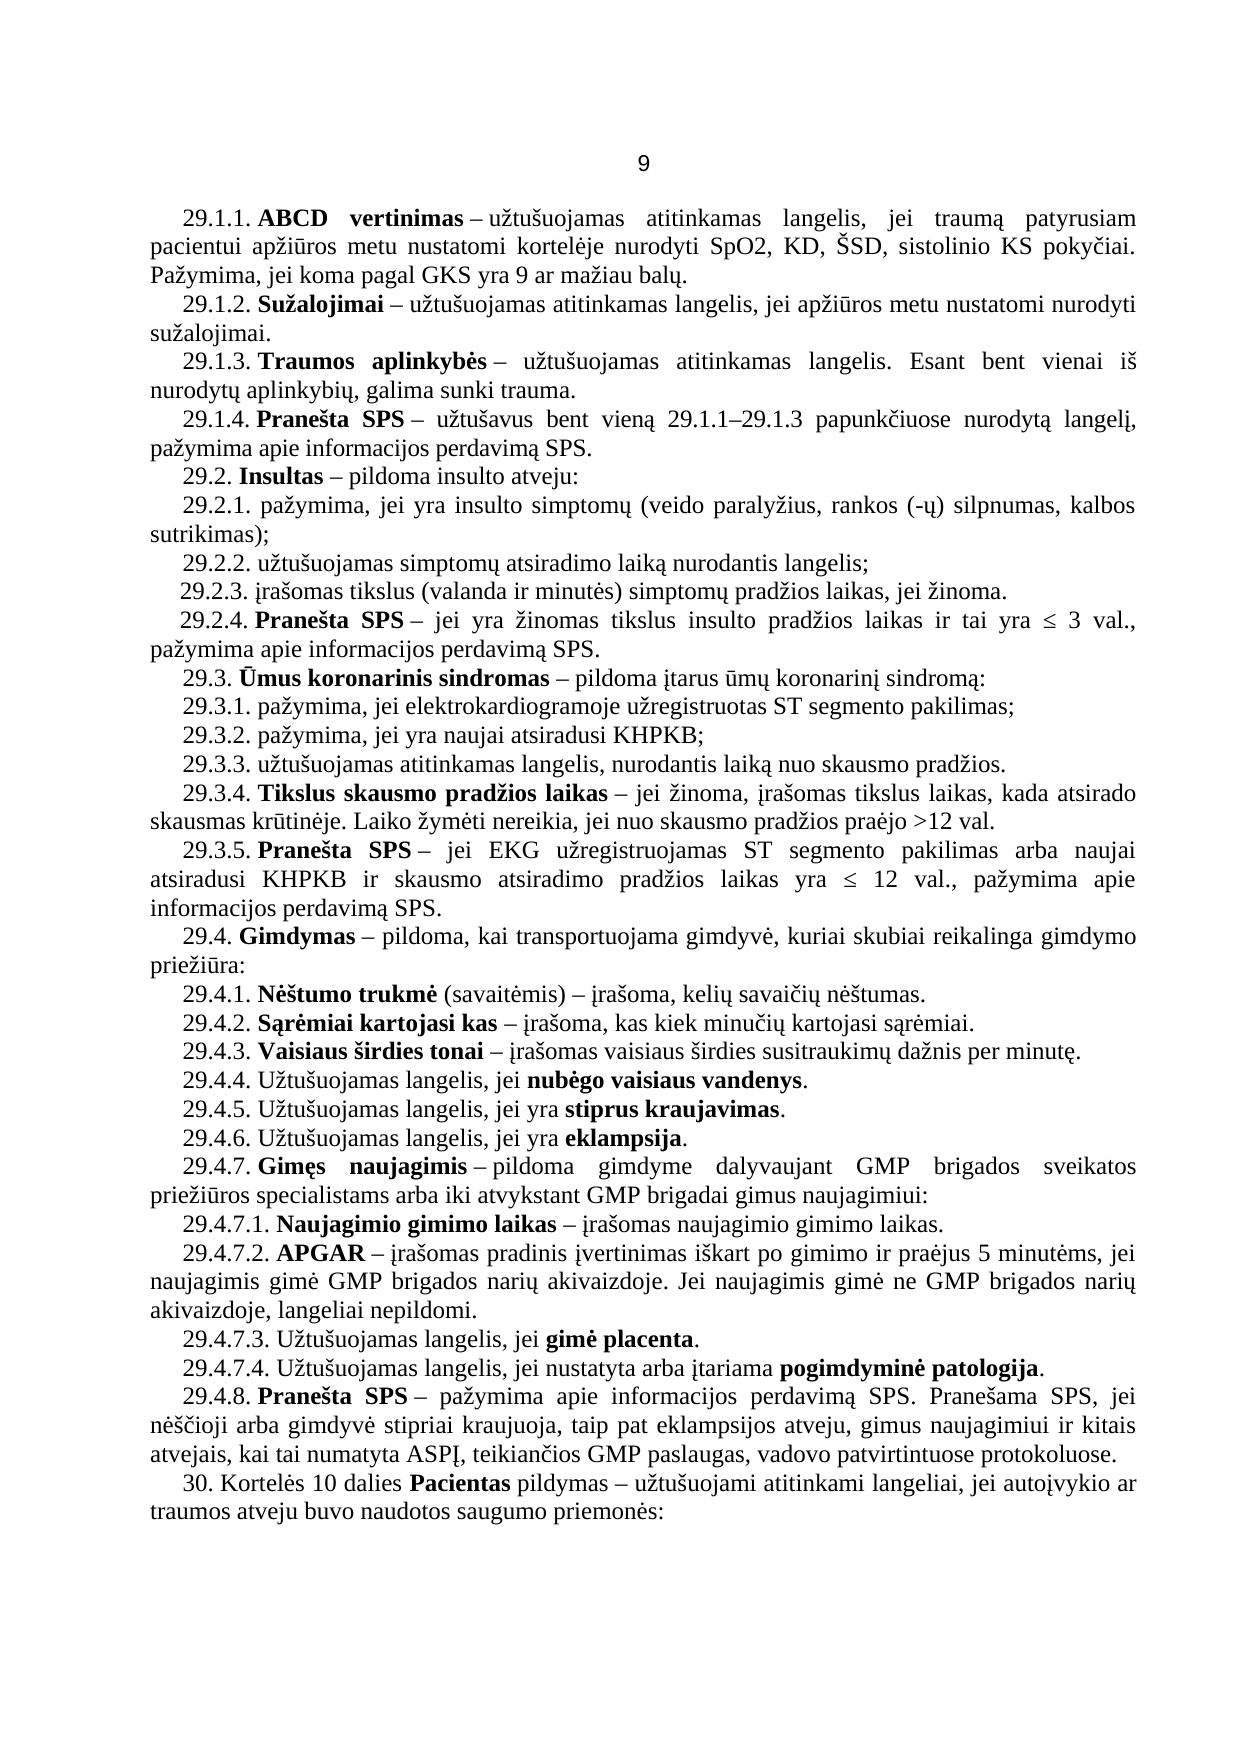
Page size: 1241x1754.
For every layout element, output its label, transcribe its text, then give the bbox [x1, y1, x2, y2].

text 29.3.4. Tikslus skausmo pradžios laikas – jei žinoma, įrašomas tikslus laikas, kada atsirado skausmas krūtinėje. Laiko žymėti nereikia, jei nuo skausmo pradžios praėjo >12 val. [150, 778, 1137, 835]
text 29.2.3. įrašomas tikslus (valanda ir minutės) simptomų pradžios laikas, jei žinoma. [150, 576, 1137, 605]
text 29.4.4. Užtušuojamas langelis, jei nubėgo vaisiaus vandenys. [150, 1065, 1137, 1094]
text 29.4.6. Užtušuojamas langelis, jei yra eklampsija. [150, 1123, 1137, 1151]
text 29.3.3. užtušuojamas atitinkamas langelis, nurodantis laiką nuo skausmo pradžios. [150, 749, 1137, 778]
text 29.3. Ūmus koronarinis sindromas – pildoma įtarus ūmų koronarinį sindromą: [150, 663, 1137, 691]
text 29.4.1. Nėštumo trukmė (savaitėmis) – įrašoma, kelių savaičių nėštumas. [150, 979, 1137, 1008]
text 29.4.5. Užtušuojamas langelis, jei yra stiprus kraujavimas. [150, 1094, 1137, 1123]
text 29.1.3. Traumos aplinkybės – užtušuojamas atitinkamas langelis. Esant bent vienai iš nurodytų aplinkybių, galima sunki trauma. [150, 346, 1137, 404]
text 29.1.2. Sužalojimai – užtušuojamas atitinkamas langelis, jei apžiūros metu nustatomi nurodyti sužalojimai. [150, 289, 1137, 346]
text 29.4.7.2. APGAR – įrašomas pradinis įvertinimas iškart po gimimo ir praėjus 5 minutėms, jei naujagimis gimė GMP brigados narių akivaizdoje. Jei naujagimis gimė ne GMP brigados narių akivaizdoje, langeliai nepildomi. [150, 1238, 1137, 1324]
text 29.4.8. Pranešta SPS – pažymima apie informacijos perdavimą SPS. Pranešama SPS, jei nėščioji arba gimdyvė stipriai kraujuoja, taip pat eklampsijos atveju, gimus naujagimiui ir kitais atvejais, kai tai numatyta ASPĮ, teikiančios GMP paslaugas, vadovo patvirtintuose protokoluose. [150, 1381, 1137, 1468]
text 29.4.3. Vaisiaus širdies tonai – įrašomas vaisiaus širdies susitraukimų dažnis per minutę. [150, 1036, 1137, 1065]
text 29.3.2. pažymima, jei yra naujai atsiradusi KHPKB; [150, 720, 1137, 749]
text 29.4. Gimdymas – pildoma, kai transportuojama gimdyvė, kuriai skubiai reikalinga gimdymo priežiūra: [150, 921, 1137, 979]
text 29.2.2. užtušuojamas simptomų atsiradimo laiką nurodantis langelis; [150, 548, 1137, 576]
text 29.2. Insultas – pildoma insulto atveju: [150, 461, 1137, 490]
text 29.1.4. Pranešta SPS – užtušavus bent vieną 29.1.1–29.1.3 papunkčiuose nurodytą langelį, pažymima apie informacijos perdavimą SPS. [150, 404, 1137, 461]
text 29.2.4. Pranešta SPS – jei yra žinomas tikslus insulto pradžios laikas ir tai yra ≤ 3 val., pažymima apie informacijos perdavimą SPS. [150, 605, 1137, 663]
text 29.2.1. pažymima, jei yra insulto simptomų (veido paralyžius, rankos (-ų) silpnumas, kalbos sutrikimas); [150, 490, 1137, 548]
text 29.4.7.3. Užtušuojamas langelis, jei gimė placenta. [150, 1324, 1137, 1353]
text 29.1.1. ABCD vertinimas – užtušuojamas atitinkamas langelis, jei traumą patyrusiam pacientui apžiūros metu nustatomi kortelėje nurodyti SpO2, KD, ŠSD, sistolinio KS pokyčiai. Pažymima, jei koma pagal GKS yra 9 ar mažiau balų. [150, 203, 1137, 289]
text 30. Kortelės 10 dalies Pacientas pildymas – užtušuojami atitinkami langeliai, jei autoįvykio ar traumos atveju buvo naudotos saugumo priemonės: [150, 1468, 1137, 1525]
text 29.4.7.4. Užtušuojamas langelis, jei nustatyta arba įtariama pogimdyminė patologija. [150, 1353, 1137, 1381]
text 29.3.1. pažymima, jei elektrokardiogramoje užregistruotas ST segmento pakilimas; [150, 691, 1137, 720]
text 29.4.2. Sąrėmiai kartojasi kas – įrašoma, kas kiek minučių kartojasi sąrėmiai. [150, 1008, 1137, 1036]
text 29.3.5. Pranešta SPS – jei EKG užregistruojamas ST segmento pakilimas arba naujai atsiradusi KHPKB ir skausmo atsiradimo pradžios laikas yra ≤ 12 val., pažymima apie informacijos perdavimą SPS. [150, 835, 1137, 921]
text 29.4.7. Gimęs naujagimis – pildoma gimdyme dalyvaujant GMP brigados sveikatos priežiūros specialistams arba iki atvykstant GMP brigadai gimus naujagimiui: [150, 1151, 1137, 1209]
text 29.4.7.1. Naujagimio gimimo laikas – įrašomas naujagimio gimimo laikas. [150, 1209, 1137, 1238]
